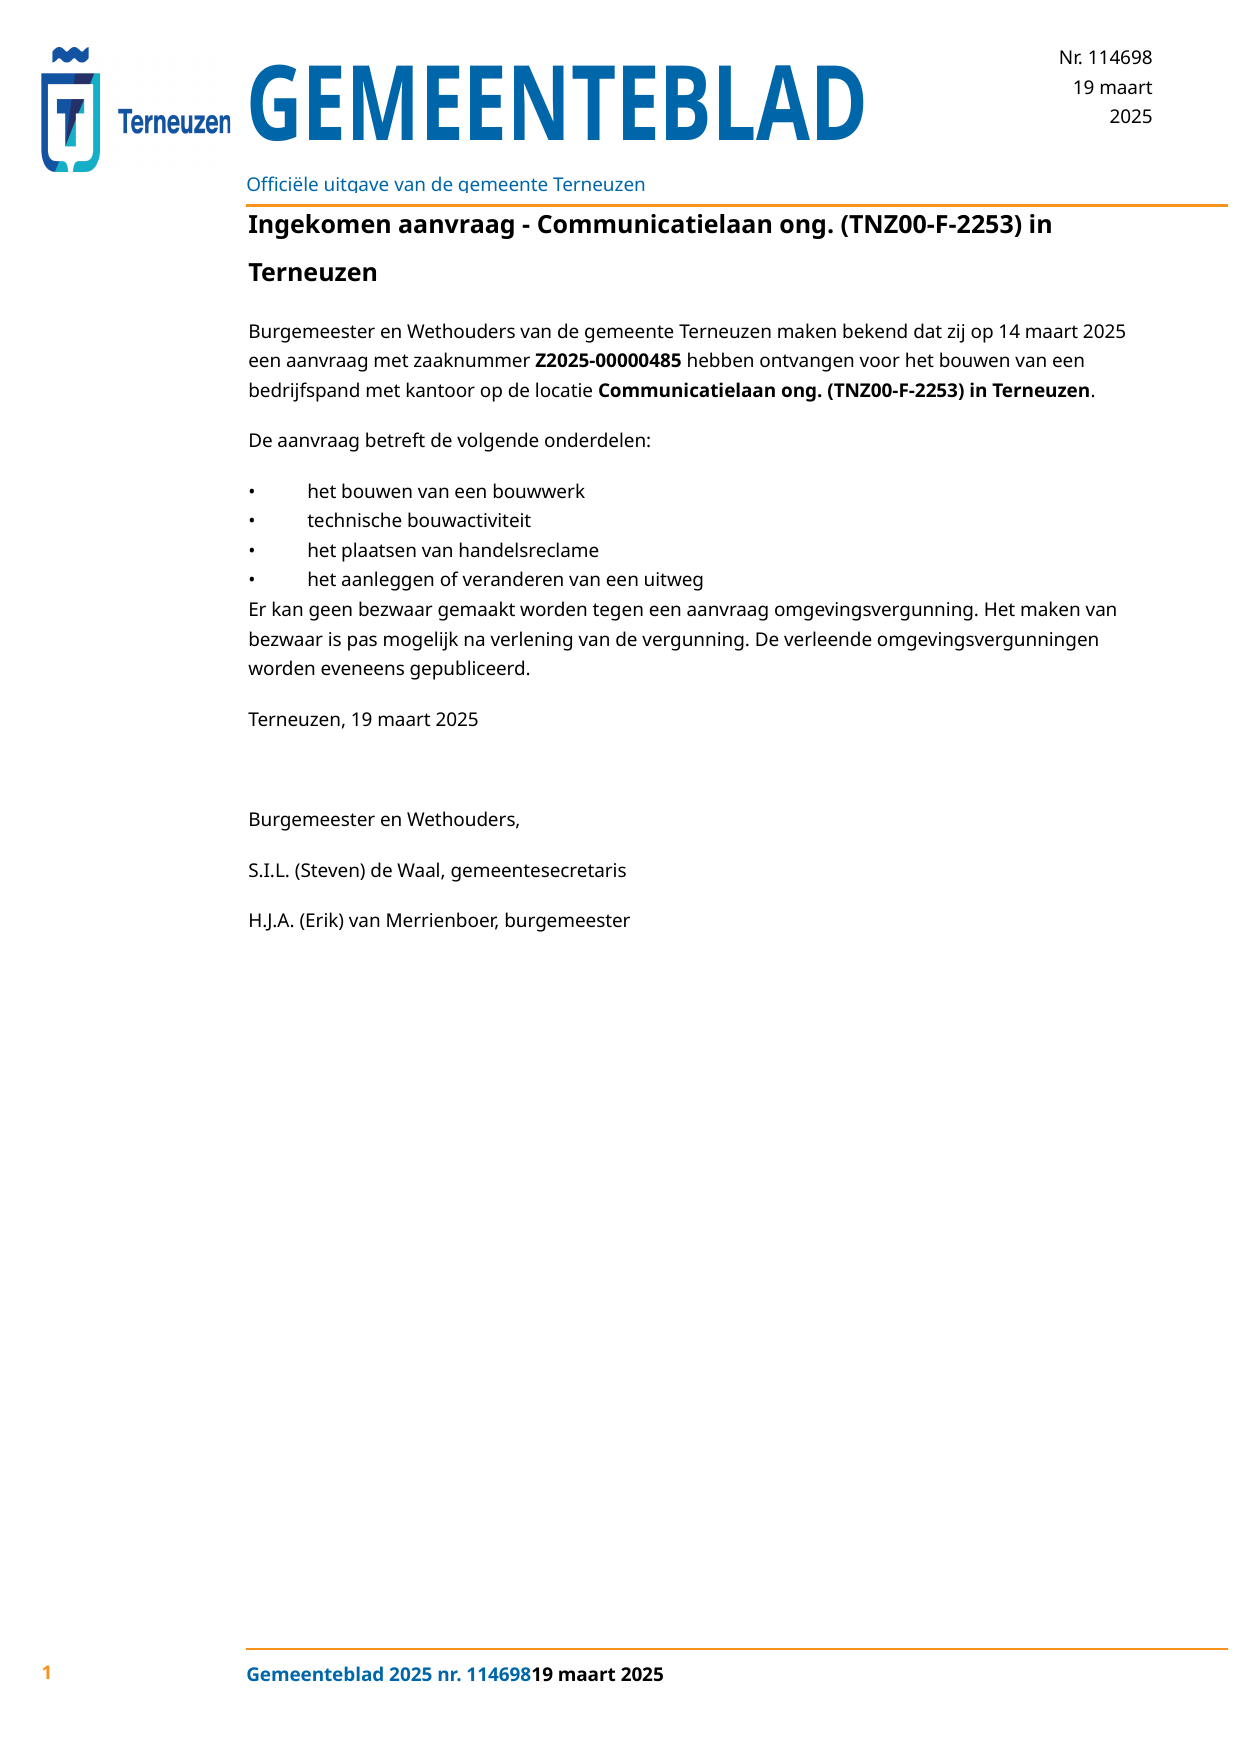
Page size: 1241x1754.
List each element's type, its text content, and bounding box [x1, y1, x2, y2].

text Ingekomen aanvraag - Communicatielaan ong. (TNZ00-F-2253) in Terneuzen [248, 207, 1152, 288]
text De aanvraag betreft de volgende onderdelen: [248, 427, 1152, 453]
list het plaatsen van handelsreclame [248, 537, 1152, 563]
list technische bouwactiviteit [248, 507, 1152, 533]
text S.I.L. (Steven) de Waal, gemeentesecretaris [248, 857, 1152, 883]
text Burgemeester en Wethouders, [248, 807, 1152, 832]
text Terneuzen, 19 maart 2025 [248, 706, 1152, 732]
text Er kan geen bezwaar gemaakt worden tegen een aanvraag omgevingsvergunning. Het maken van bezwaar is pas mogelijk na verlening van de vergunning. De verleende omgevingsvergunningen worden eveneens gepubliceerd. [248, 596, 1152, 681]
list het bouwen van een bouwwerk [248, 478, 1152, 504]
picture [41, 47, 231, 172]
text Burgemeester en Wethouders van de gemeente Terneuzen maken bekend dat zij op 14 maart 2025 een aanvraag met zaaknummer Z2025-00000485 hebben ontvangen voor het bouwen van een bedrijfspand met kantoor op de locatie Communicatielaan ong. (TNZ00-F-2253) in Terneuzen. [248, 318, 1152, 403]
list het aanleggen of veranderen van een uitweg [248, 567, 1152, 592]
text H.J.A. (Erik) van Merrienboer, burgemeester [248, 907, 1152, 933]
